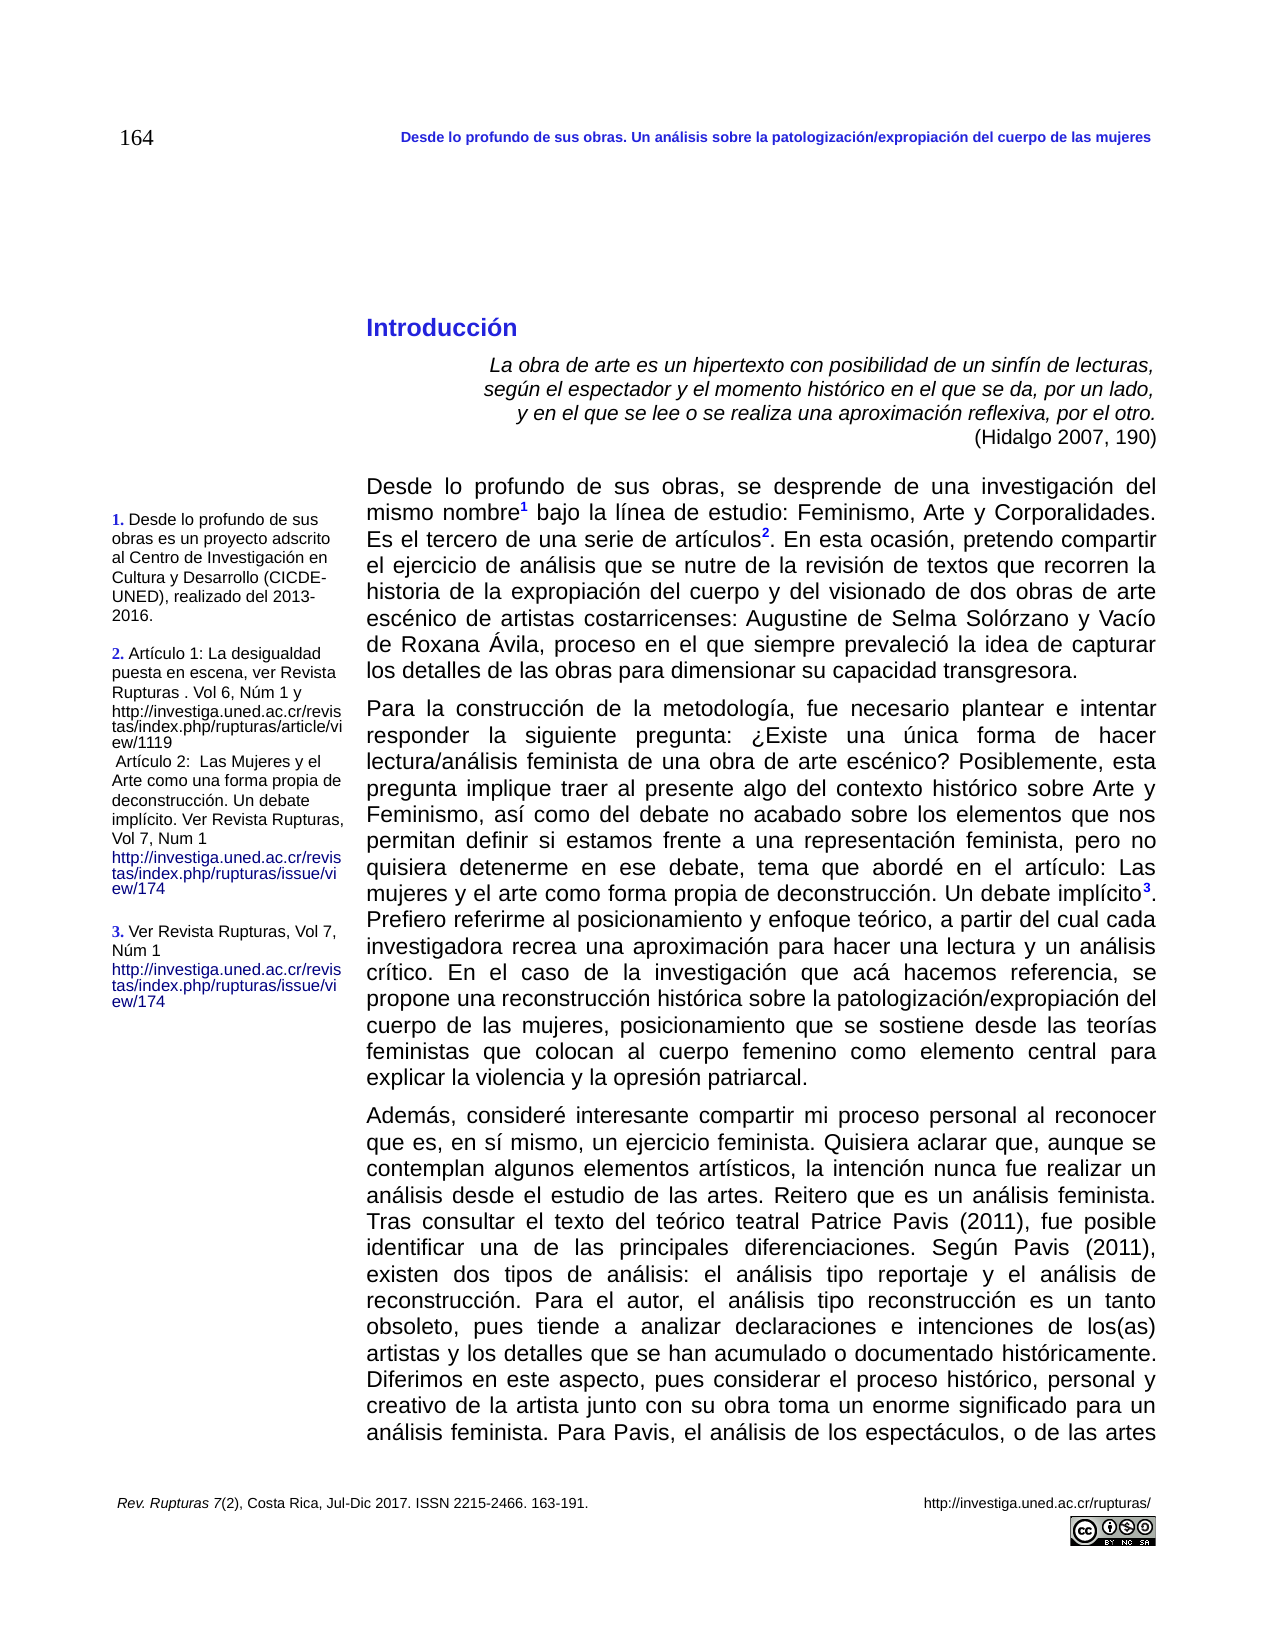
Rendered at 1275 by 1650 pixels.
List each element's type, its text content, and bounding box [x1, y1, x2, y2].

text Además, consideré interesante compartir mi proceso personal al reconocer que es, en sí mismo, un ejercicio feminista. Quisiera aclarar que, aunque se contemplan algunos elementos artísticos, la intención nunca fue realizar un análisis desde el estudio de las artes. Reitero que es un análisis feminista. Tras consultar el texto del teórico teatral Patrice Pavis (2011), fue posible identificar una de las principales diferenciaciones. Según Pavis (2011), existen dos tipos de análisis: el análisis tipo reportaje y el análisis de reconstrucción. Para el autor, el análisis tipo reconstrucción es un tanto obsoleto, pues tiende a analizar declaraciones e intenciones de los(as) artistas y los detalles que se han acumulado o documentado históricamente. Diferimos en este aspecto, pues considerar el proceso histórico, personal y creativo de la artista junto con su obra toma un enorme significado para un análisis feminista. Para Pavis, el análisis de los espectáculos, o de las artes [366, 1102, 1157, 1445]
text La obra de arte es un hipertexto con posibilidad de un sinfín de lecturas, según el espectador y el momento histórico en el que se da, por un lado, y en el que se lee o se realiza una aproximación reflexiva, por el otro. (Hidalgo 2007, 190) [478, 353, 1157, 449]
subtitle Introducción [366, 313, 1157, 342]
text Desde lo profundo de sus obras, se desprende de una investigación del mismo nombre1 bajo la línea de estudio: Feminismo, Arte y Corporalidades. Es el tercero de una serie de artículos2. En esta ocasión, pretendo compartir el ejercicio de análisis que se nutre de la revisión de textos que recorren la historia de la expropiación del cuerpo y del visionado de dos obras de arte escénico de artistas costarricenses: Augustine de Selma Solórzano y Vacío de Roxana Ávila, proceso en el que siempre prevaleció la idea de capturar los detalles de las obras para dimensionar su capacidad transgresora. [366, 473, 1157, 684]
picture [1070, 1516, 1156, 1546]
text Para la construcción de la metodología, fue necesario plantear e intentar responder la siguiente pregunta: ¿Existe una única forma de hacer lectura/análisis feminista de una obra de arte escénico? Posiblemente, esta pregunta implique traer al presente algo del contexto histórico sobre Arte y Feminismo, así como del debate no acabado sobre los elementos que nos permitan definir si estamos frente a una representación feminista, pero no quisiera detenerme en ese debate, tema que abordé en el artículo: Las mujeres y el arte como forma propia de deconstrucción. Un debate implícito3. Prefiero referirme al posicionamiento y enfoque teórico, a partir del cual cada investigadora recrea una aproximación para hacer una lectura y un análisis crítico. En el caso de la investigación que acá hacemos referencia, se propone una reconstrucción histórica sobre la patologización/expropiación del cuerpo de las mujeres, posicionamiento que se sostiene desde las teorías feministas que colocan al cuerpo femenino como elemento central para explicar la violencia y la opresión patriarcal. [366, 695, 1157, 1091]
